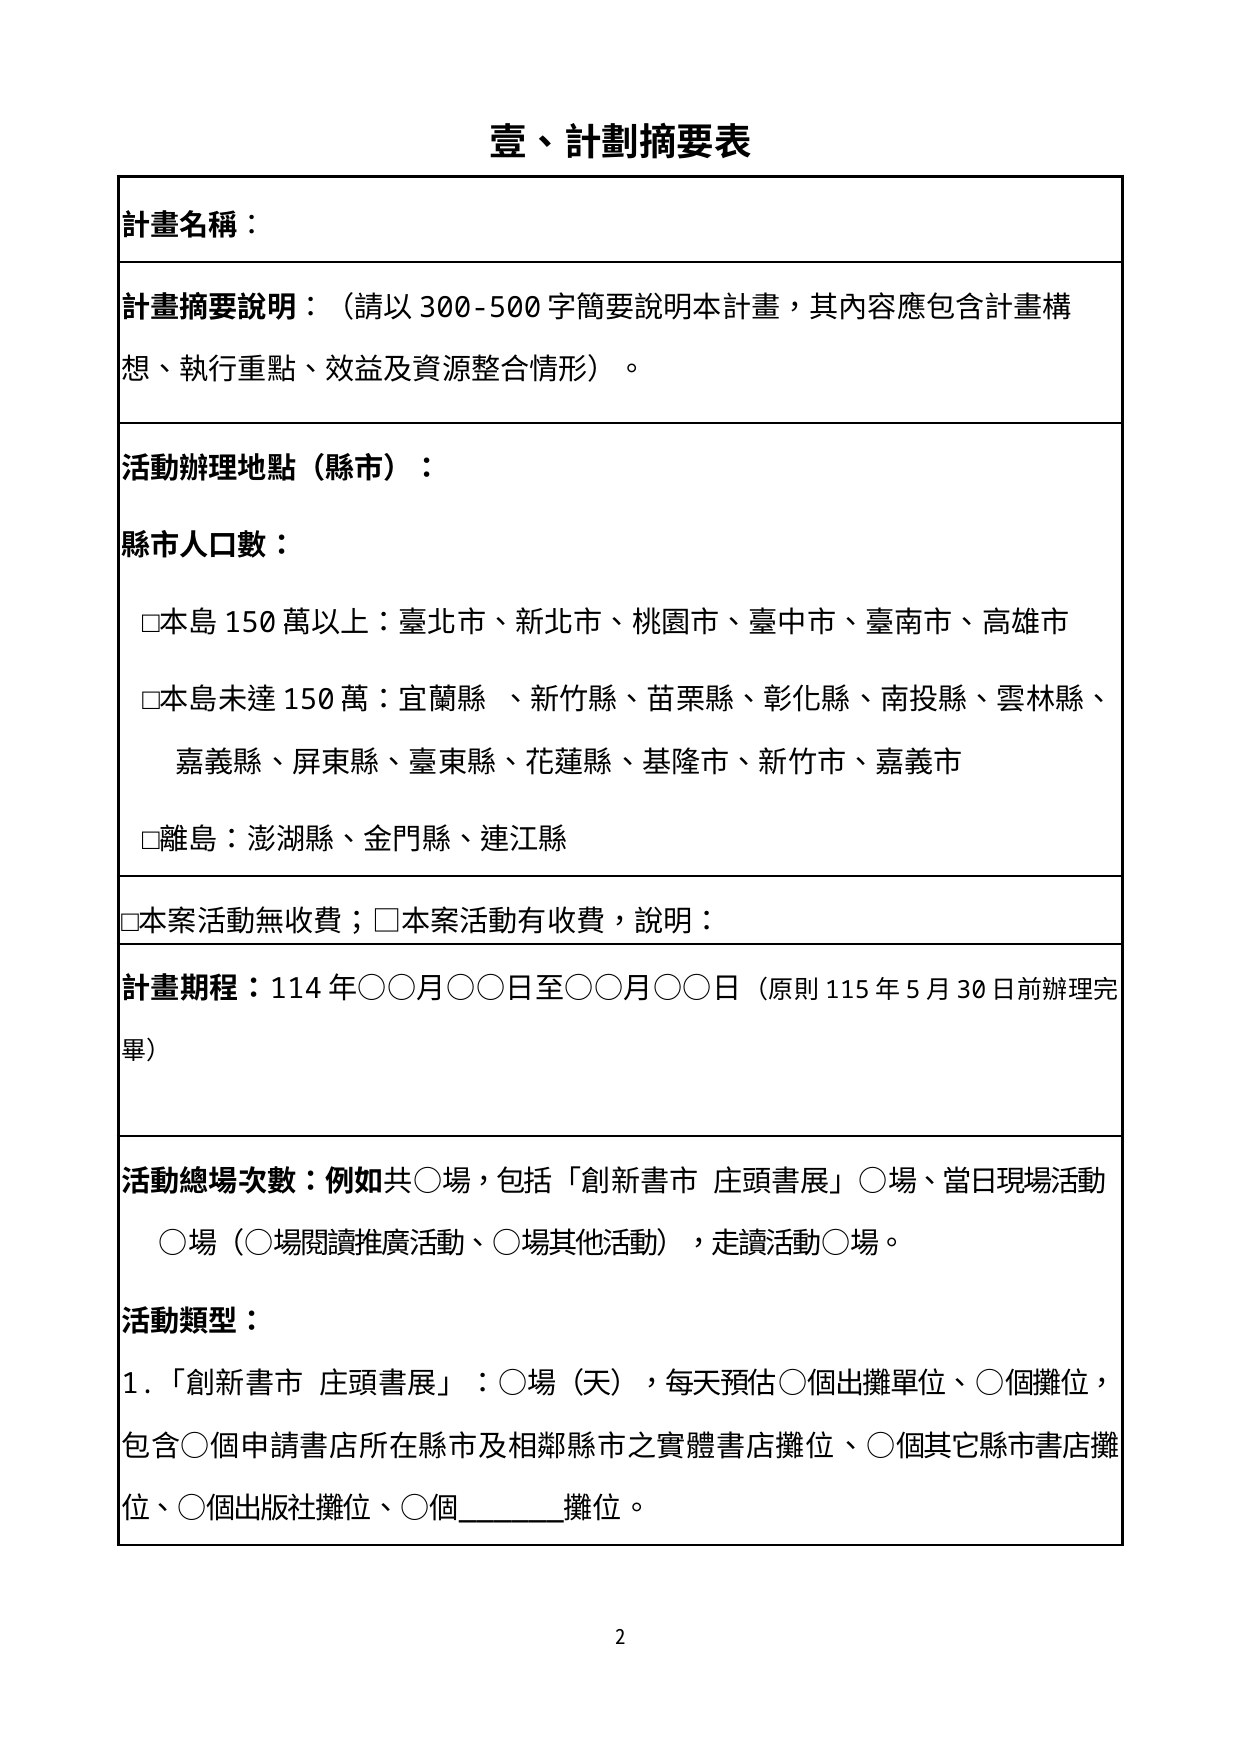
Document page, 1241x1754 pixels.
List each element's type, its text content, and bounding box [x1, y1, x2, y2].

table_header 計畫名稱： [120, 178, 1121, 261]
text 壹、計劃摘要表 [118, 97, 1122, 160]
table_cell 計畫期程：114年○○月○○日至○○月○○日（原則115年5月30日前辦理完畢） [120, 945, 1121, 1135]
table_cell 活動總場次數：例如共○場，包括「創新書市 庄頭書展」○場、當日現場活動○場（○場閱讀推廣活動、○場其他活動），走讀活動○場。 活動類型： 1.「創新書市 庄頭書展」：○場（天），每天預估○個出攤單位、○個攤位，包含○個申請書店所在縣市及相鄰縣市之實體書店攤位、○個其它縣市書店攤位、○個出版社攤位、○個______攤位。 [120, 1137, 1121, 1544]
table_cell □本案活動無收費；□本案活動有收費，說明： [120, 877, 1121, 942]
table_cell 活動辦理地點（縣市）： 縣市人口數： □本島150萬以上：臺北市、新北市、桃園市、臺中市、臺南市、高雄市 □本島未達150萬：宜蘭縣 、新竹縣、苗栗縣、彰化縣、南投縣、雲林縣、嘉義縣、屏東縣、臺東縣、花蓮縣、基隆市、新竹市、嘉義市 □離島：澎湖縣、金門縣、連江縣 [120, 424, 1121, 875]
table_cell 計畫摘要說明：（請以300-500字簡要說明本計畫，其內容應包含計畫構想、執行重點、效益及資源整合情形）。 [120, 263, 1121, 422]
